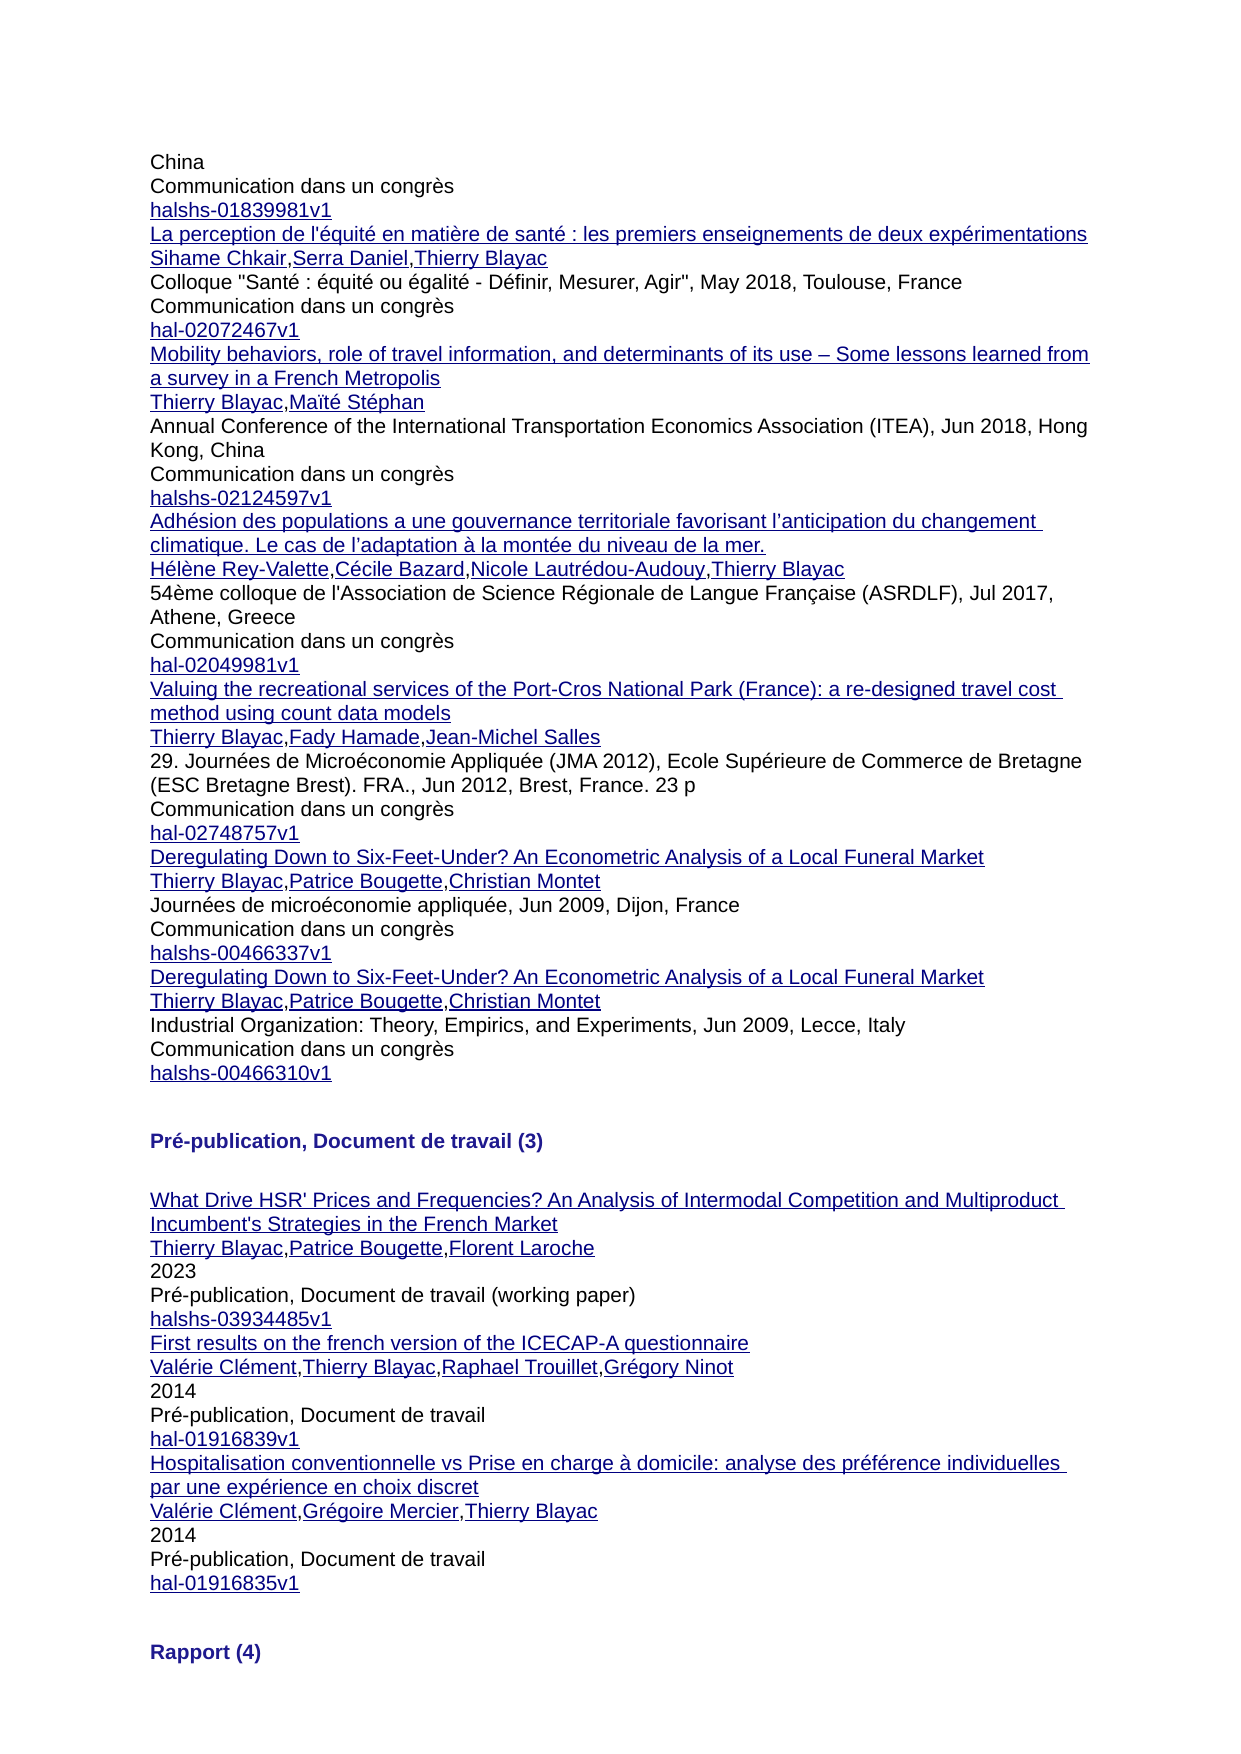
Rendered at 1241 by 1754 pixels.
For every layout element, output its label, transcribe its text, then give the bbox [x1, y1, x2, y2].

table_cell Hospitalisation conventionnelle vs Prise en charge à domicile: analyse des préférence individuelles par une expérience en choix discret Valérie Clément,Grégoire Mercier,Thierry Blayac 2014 Pré-publication, Document de travail hal-01916835v1 [150, 1451, 1090, 1595]
table_cell A Retrospective Merger Analysis in the Long-Distance Bus Industry in France Thierry Blayac,Patrice Bougette Conference of the International Transportation Economics Association (ITEA), Jun 2018, Hong Kong, China Communication dans un congrès halshs-01839981v1 [150, 150, 1090, 222]
table_cell La perception de l'équité en matière de santé : les premiers enseignements de deux expérimentations Sihame Chkair,Serra Daniel,Thierry Blayac Colloque "Santé : équité ou égalité - Définir, Mesurer, Agir", May 2018, Toulouse, France Communication dans un congrès hal-02072467v1 [150, 222, 1090, 342]
table_cell Mobility behaviors, role of travel information, and determinants of its use – Some lessons learned from [150, 342, 1090, 363]
table_cell First results on the french version of the ICECAP-A questionnaire Valérie Clément,Thierry Blayac,Raphael Trouillet,Grégory Ninot 2014 Pré-publication, Document de travail hal-01916839v1 [150, 1331, 1090, 1451]
table_cell Deregulating Down to Six-Feet-Under? An Econometric Analysis of a Local Funeral Market Thierry Blayac,Patrice Bougette,Christian Montet Journées de microéconomie appliquée, Jun 2009, Dijon, France Communication dans un congrès halshs-00466337v1 [150, 845, 1090, 964]
table_header What Drive HSR' Prices and Frequencies? An Analysis of Intermodal Competition and Multiproduct Incumbent's Strategies in the French Market Thierry Blayac,Patrice Bougette,Florent Laroche 2023 Pré-publication, Document de travail (working paper) halshs-03934485v1 [150, 1188, 1090, 1331]
table_cell Adhésion des populations a une gouvernance territoriale favorisant l’anticipation du changement climatique. Le cas de l’adaptation à la montée du niveau de la mer. Hélène Rey-Valette,Cécile Bazard,Nicole Lautrédou-Audouy,Thierry Blayac 54ème colloque de l'Association de Science Régionale de Langue Française (ASRDLF), Jul 2017, Athene, Greece Communication dans un congrès hal-02049981v1 [150, 509, 1090, 677]
subtitle Pré-publication, Document de travail (3) [150, 1129, 1090, 1153]
table_cell Valuing the recreational services of the Port-Cros National Park (France): a re-designed travel cost method using count data models Thierry Blayac,Fady Hamade,Jean-Michel Salles 29. Journées de Microéconomie Appliquée (JMA 2012), Ecole Supérieure de Commerce de Bretagne (ESC Bretagne Brest). FRA., Jun 2012, Brest, France. 23 p Communication dans un congrès hal-02748757v1 [150, 677, 1090, 845]
subtitle Rapport (4) [150, 1639, 1090, 1663]
table_cell a survey in a French Metropolis Thierry Blayac,Maïté Stéphan Annual Conference of the International Transportation Economics Association (ITEA), Jun 2018, Hong Kong, China Communication dans un congrès halshs-02124597v1 [150, 364, 1090, 509]
table_cell Deregulating Down to Six-Feet-Under? An Econometric Analysis of a Local Funeral Market Thierry Blayac,Patrice Bougette,Christian Montet Industrial Organization: Theory, Empirics, and Experiments, Jun 2009, Lecce, Italy Communication dans un congrès halshs-00466310v1 [150, 965, 1090, 1084]
